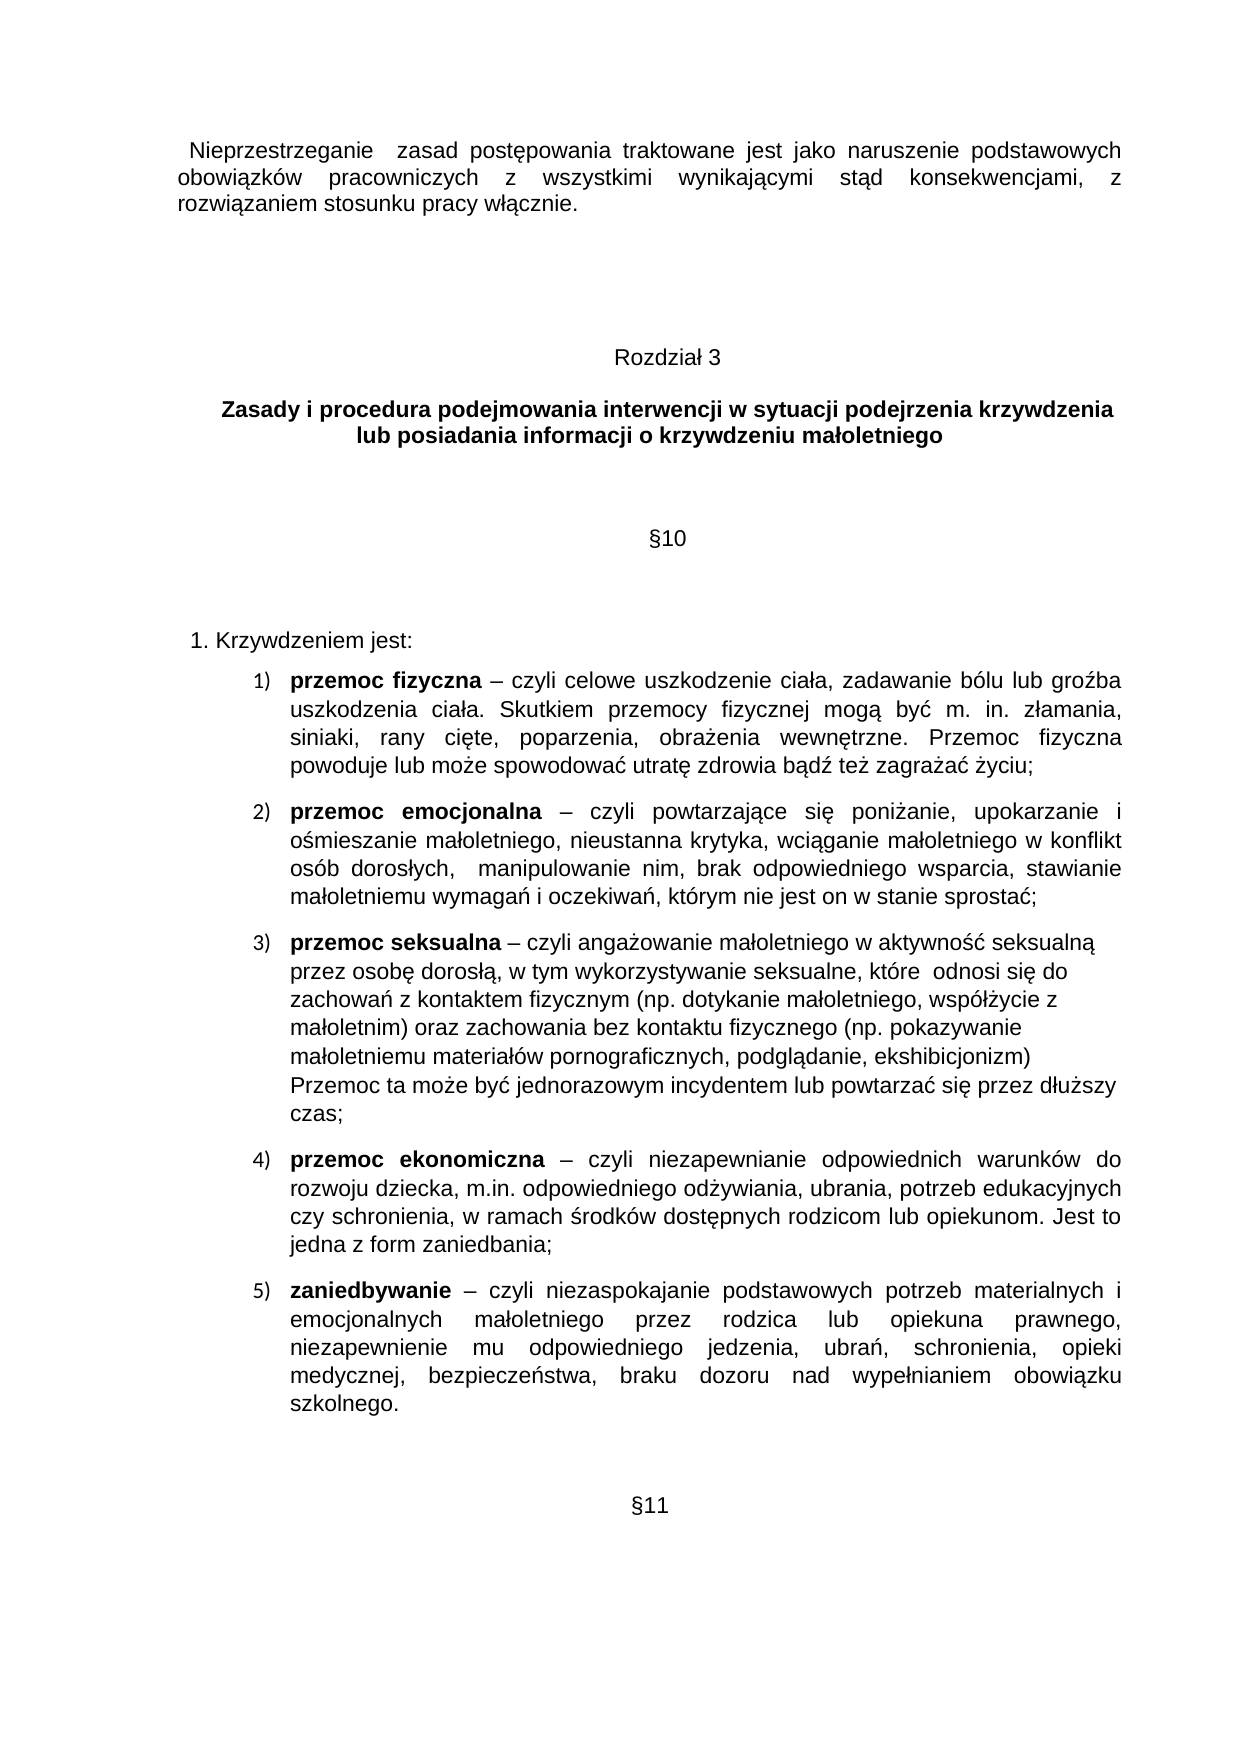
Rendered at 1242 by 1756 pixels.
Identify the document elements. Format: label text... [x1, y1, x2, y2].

list przemoc ekonomiczna – czyli niezapewnianie odpowiednich warunków do rozwoju dziecka, m.in. odpowiedniego odżywiania, ubrania, potrzeb edukacyjnych czy schronienia, w ramach środków dostępnych rodzicom lub opiekunom. Jest to jedna z form zaniedbania; [252, 1145, 1122, 1257]
list zaniedbywanie – czyli niezaspokajanie podstawowych potrzeb materialnych i emocjonalnych małoletniego przez rodzica lub opiekuna prawnego, niezapewnienie mu odpowiedniego jedzenia, ubrań, schronienia, opieki medycznej, bezpieczeństwa, braku dozoru nad wypełnianiem obowiązku szkolnego. [252, 1276, 1122, 1416]
list przemoc seksualna – czyli angażowanie małoletniego w aktywność seksualną przez osobę dorosłą, w tym wykorzystywanie seksualne, które odnosi się do zachowań z kontaktem fizycznym (np. dotykanie małoletniego, współżycie z małoletnim) oraz zachowania bez kontaktu fizycznego (np. pokazywanie małoletniemu materiałów pornograficznych, podglądanie, ekshibicjonizm) Przemoc ta może być jednorazowym incydentem lub powtarzać się przez dłuższy czas; [252, 928, 1122, 1126]
text §11 [177, 1492, 1122, 1518]
text Rozdział 3 [177, 344, 1122, 371]
list przemoc fizyczna – czyli celowe uszkodzenie ciała, zadawanie bólu lub groźba uszkodzenia ciała. Skutkiem przemocy fizycznej mogą być m. in. złamania, siniaki, rany cięte, poparzenia, obrażenia wewnętrzne. Przemoc fizyczna powoduje lub może spowodować utratę zdrowia bądź też zagrażać życiu; [252, 666, 1122, 779]
text 1. Krzywdzeniem jest: [177, 627, 1122, 654]
text §10 [177, 525, 1122, 551]
text Nieprzestrzeganie zasad postępowania traktowane jest jako naruszenie podstawowych obowiązków pracowniczych z wszystkimi wynikającymi stąd konsekwencjami, z rozwiązaniem stosunku pracy włącznie. [177, 137, 1122, 217]
text Zasady i procedura podejmowania interwencji w sytuacji podejrzenia krzywdzenia lub posiadania informacji o krzywdzeniu małoletniego [177, 396, 1122, 448]
list przemoc emocjonalna – czyli powtarzające się poniżanie, upokarzanie i ośmieszanie małoletniego, nieustanna krytyka, wciąganie małoletniego w konflikt osób dorosłych, manipulowanie nim, brak odpowiedniego wsparcia, stawianie małoletniemu wymagań i oczekiwań, którym nie jest on w stanie sprostać; [252, 797, 1122, 909]
